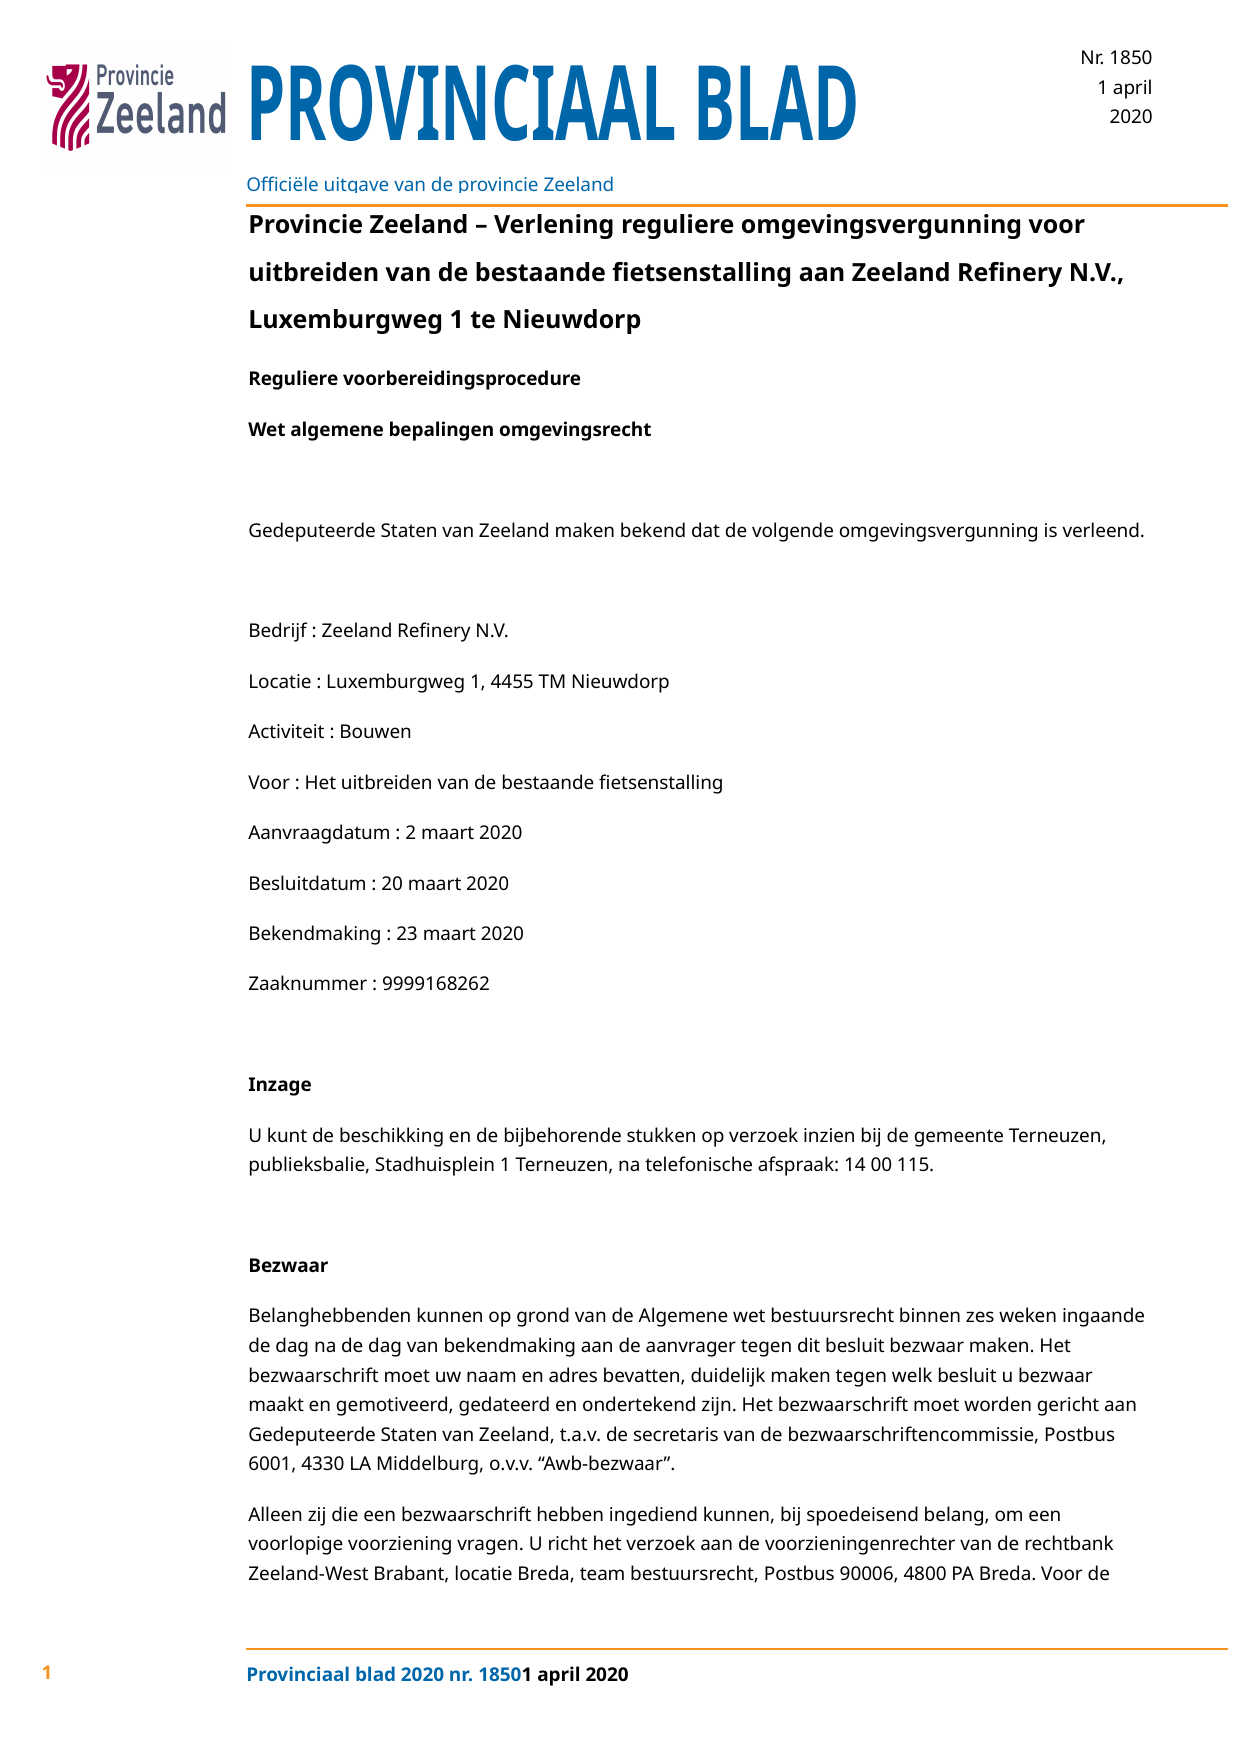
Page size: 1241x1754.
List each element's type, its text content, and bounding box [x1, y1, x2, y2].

text Provincie Zeeland – Verlening reguliere omgevingsvergunning voor uitbreiden van de bestaande fietsenstalling aan Zeeland Refinery N.V., Luxemburgweg 1 te Nieuwdorp [248, 207, 1152, 336]
text Besluitdatum : 20 maart 2020 [248, 870, 1152, 895]
picture [41, 47, 231, 172]
text Aanvraagdatum : 2 maart 2020 [248, 819, 1152, 845]
text Reguliere voorbereidingsprocedure [248, 366, 1152, 391]
text Inzage [248, 1071, 1152, 1097]
text Bezwaar [248, 1252, 1152, 1278]
text Belanghebbenden kunnen op grond van de Algemene wet bestuursrecht binnen zes weken ingaande de dag na de dag van bekendmaking aan de aanvrager tegen dit besluit bezwaar maken. Het bezwaarschrift moet uw naam en adres bevatten, duidelijk maken tegen welk besluit u bezwaar maakt en gemotiveerd, gedateerd en ondertekend zijn. Het bezwaarschrift moet worden gericht aan Gedeputeerde Staten van Zeeland, t.a.v. de secretaris van de bezwaarschriftencommissie, Postbus 6001, 4330 LA Middelburg, o.v.v. “Awb-bezwaar”. [248, 1303, 1152, 1476]
text Bekendmaking : 23 maart 2020 [248, 920, 1152, 946]
text U kunt de beschikking en de bijbehorende stukken op verzoek inzien bij de gemeente Terneuzen, publieksbalie, Stadhuisplein 1 Terneuzen, na telefonische afspraak: 14 00 115. [248, 1122, 1152, 1177]
text Locatie : Luxemburgweg 1, 4455 TM Nieuwdorp [248, 668, 1152, 694]
text Activiteit : Bouwen [248, 718, 1152, 744]
text Voor : Het uitbreiden van de bestaande fietsenstalling [248, 769, 1152, 794]
text Alleen zij die een bezwaarschrift hebben ingediend kunnen, bij spoedeisend belang, om een voorlopige voorziening vragen. U richt het verzoek aan de voorzieningenrechter van de rechtbank Zeeland-West Brabant, locatie Breda, team bestuursrecht, Postbus 90006, 4800 PA Breda. Voor de [248, 1501, 1152, 1586]
text Wet algemene bepalingen omgevingsrecht [248, 416, 1152, 442]
text Zaaknummer : 9999168262 [248, 971, 1152, 996]
text Bedrijf : Zeeland Refinery N.V. [248, 618, 1152, 643]
text Gedeputeerde Staten van Zeeland maken bekend dat de volgende omgevingsvergunning is verleend. [248, 517, 1152, 542]
